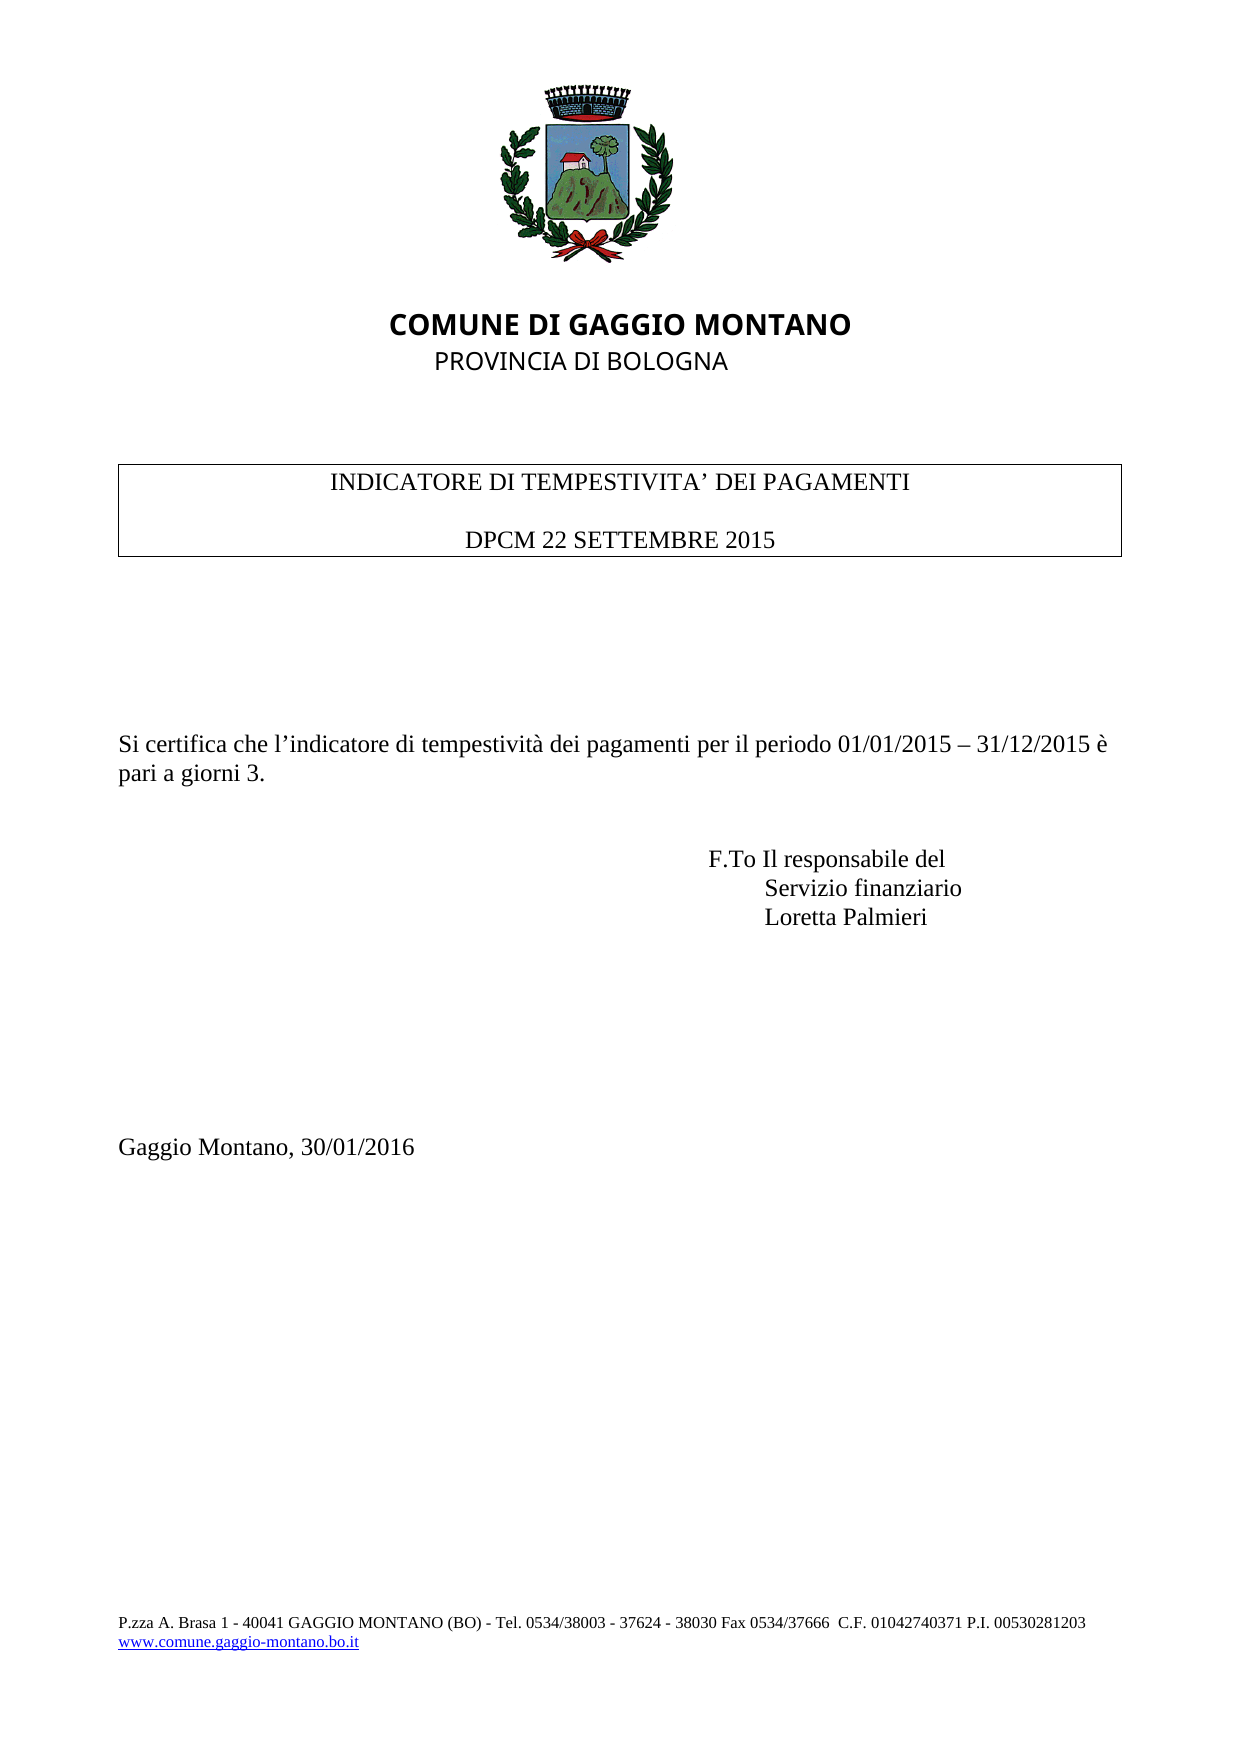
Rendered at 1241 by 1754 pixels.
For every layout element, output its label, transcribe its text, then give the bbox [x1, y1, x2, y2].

text Gaggio Montano, 30/01/2016 [118, 1132, 1122, 1161]
text DPCM 22 SETTEMBRE 2015 [119, 522, 1121, 556]
text INDICATORE DI TEMPESTIVITA’ DEI PAGAMENTI [119, 465, 1121, 496]
text Si certifica che l’indicatore di tempestività dei pagamenti per il periodo 01/01/2015 – 31/12/2015 è pari a giorni 3. [118, 729, 1122, 787]
text Servizio finanziario [118, 873, 1122, 902]
text Loretta Palmieri [118, 902, 1122, 931]
text F.To Il responsabile del [118, 844, 1122, 873]
